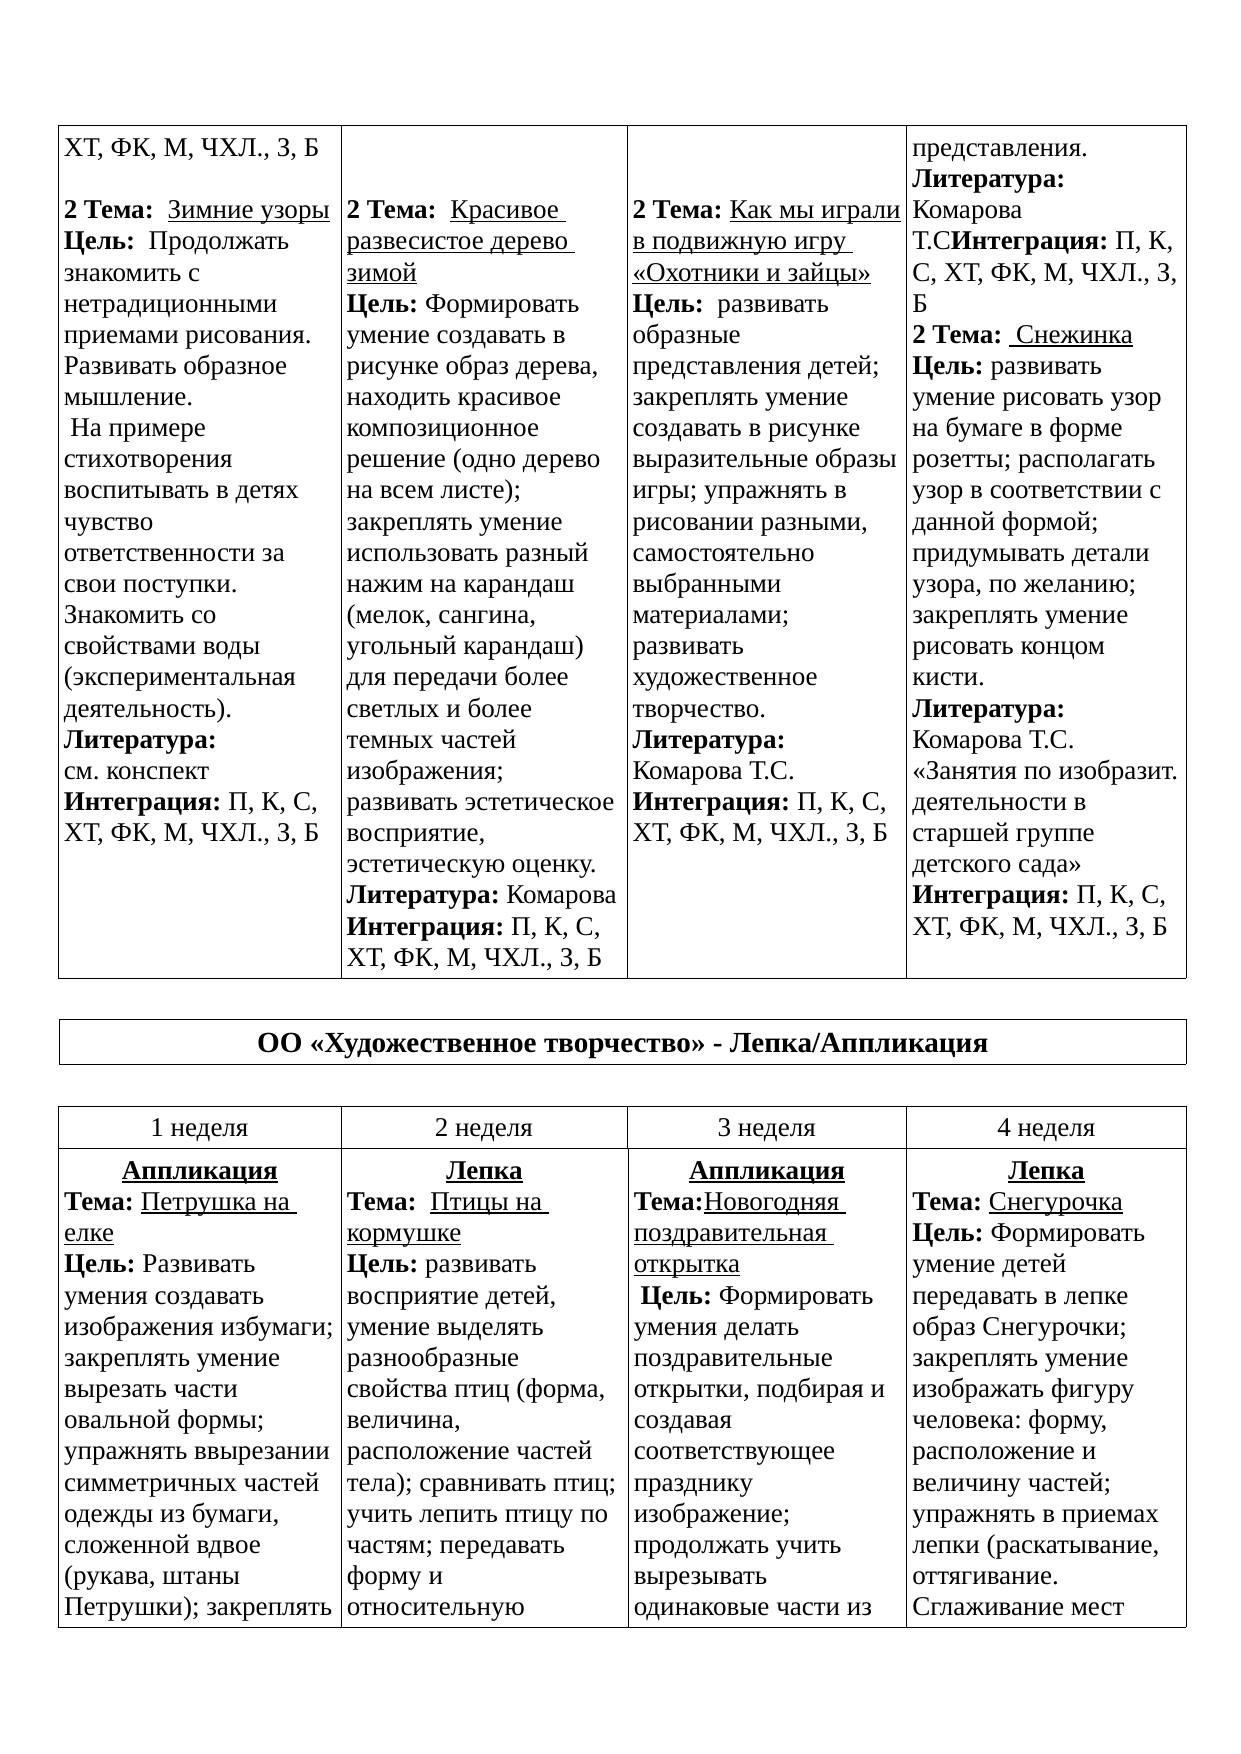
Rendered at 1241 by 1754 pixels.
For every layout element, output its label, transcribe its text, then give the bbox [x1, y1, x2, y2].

table_header 1 неделя [59, 1107, 341, 1148]
table_header 2 Тема: Как мы играли в подвижную игру «Охотники и зайцы» Цель: развивать образные представления детей; закреплять умение создавать в рисунке выразительные образы игры; упражнять в рисовании разными, самостоятельно выбранными материалами; развивать художественное творчество. Литература: Комарова Т.С. Интеграция: П, К, С, ХТ, ФК, М, ЧХЛ., З, Б [628, 126, 906, 978]
table_header 3 неделя [628, 1107, 906, 1148]
table_header представления. Литература: Комарова Т.СИнтеграция: П, К, С, ХТ, ФК, М, ЧХЛ., З, Б 2 Тема: Снежинка Цель: развивать умение рисовать узор на бумаге в форме розетты; располагать узор в соответствии с данной формой; придумывать детали узора, по желанию; закреплять умение рисовать концом кисти. Литература: Комарова Т.С. «Занятия по изобразит. деятельности в старшей группе детского сада» Интеграция: П, К, С, ХТ, ФК, М, ЧХЛ., З, Б [907, 126, 1186, 978]
table_header Аппликация Тема:Новогодняя поздравительная открытка Цель: Формировать умения делать поздравительные открытки, подбирая и создавая соответствующее празднику изображение; продолжать учить вырезывать одинаковые части из [629, 1149, 906, 1627]
table_header 4 неделя [907, 1107, 1186, 1148]
table_header Лепка Тема: Снегурочка Цель: Формировать умение детей передавать в лепке образ Снегурочки; закреплять умение изображать фигуру человека: форму, расположение и величину частей; упражнять в приемах лепки (раскатывание, оттягивание. Сглаживание мест [907, 1149, 1186, 1627]
table_header ХТ, ФК, М, ЧХЛ., З, Б 2 Тема: Зимние узоры Цель: Продолжать знакомить с нетрадиционными приемами рисования. Развивать образное мышление. На примере стихотворения воспитывать в детях чувство ответственности за свои поступки. Знакомить со свойствами воды (экспериментальная деятельность). Литература: см. конспект Интеграция: П, К, С, ХТ, ФК, М, ЧХЛ., З, Б [59, 126, 341, 978]
table_header 2 неделя [342, 1107, 627, 1148]
table_header Лепка Тема: Птицы на кормушке Цель: развивать восприятие детей, умение выделять разнообразные свойства птиц (форма, величина, расположение частей тела); сравнивать птиц; учить лепить птицу по частям; передавать форму и относительную [342, 1149, 628, 1627]
table_header Аппликация Тема: Петрушка на елке Цель: Развивать умения создавать изображения избумаги; закреплять умение вырезать части овальной формы; упражнять ввырезании симметричных частей одежды из бумаги, сложенной вдвое (рукава, штаны Петрушки); закреплять [59, 1149, 341, 1627]
table_header ОО «Художественное творчество» - Лепка/Аппликация [60, 1020, 1186, 1064]
table_header 2 Тема: Красивое развесистое дерево зимой Цель: Формировать умение создавать в рисунке образ дерева, находить красивое композиционное решение (одно дерево на всем листе); закреплять умение использовать разный нажим на карандаш (мелок, сангина, угольный карандаш) для передачи более светлых и более темных частей изображения; развивать эстетическое восприятие, эстетическую оценку. Литература: Комарова Интеграция: П, К, С, ХТ, ФК, М, ЧХЛ., З, Б [342, 126, 627, 978]
